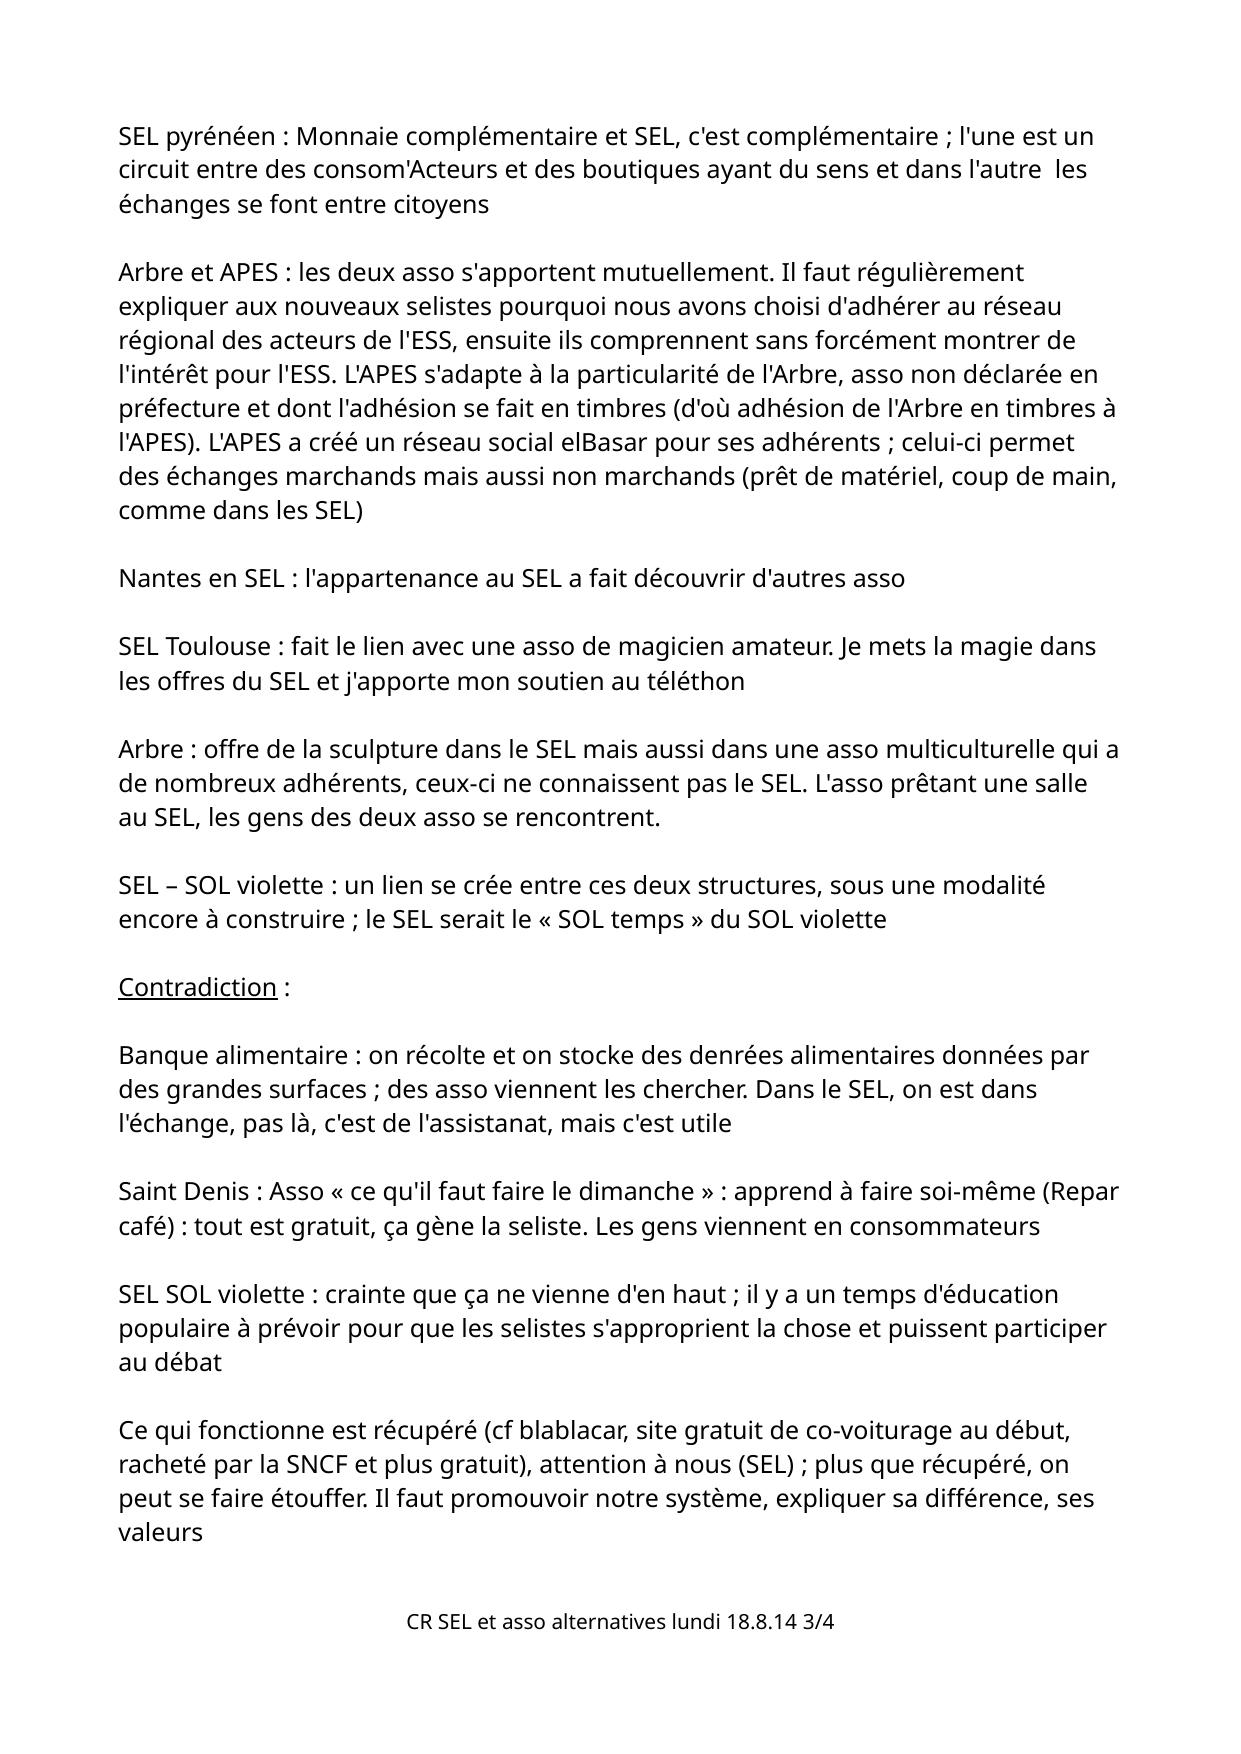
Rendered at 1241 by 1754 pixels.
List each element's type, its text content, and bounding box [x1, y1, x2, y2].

text Saint Denis : Asso « ce qu'il faut faire le dimanche » : apprend à faire soi-même (Repar café) : tout est gratuit, ça gène la seliste. Les gens viennent en consommateurs [118, 1174, 1122, 1242]
text SEL SOL violette : crainte que ça ne vienne d'en haut ; il y a un temps d'éducation populaire à prévoir pour que les selistes s'approprient la chose et puissent participer au débat [118, 1276, 1122, 1378]
text Ce qui fonctionne est récupéré (cf blablacar, site gratuit de co-voiturage au début, racheté par la SNCF et plus gratuit), attention à nous (SEL) ; plus que récupéré, on peut se faire étouffer. Il faut promouvoir notre système, expliquer sa différence, ses valeurs [118, 1412, 1122, 1549]
text Contradiction : [118, 970, 1122, 1004]
text SEL Toulouse : fait le lien avec une asso de magicien amateur. Je mets la magie dans les offres du SEL et j'apporte mon soutien au téléthon [118, 629, 1122, 697]
text Arbre : offre de la sculpture dans le SEL mais aussi dans une asso multiculturelle qui a de nombreux adhérents, ceux-ci ne connaissent pas le SEL. L'asso prêtant une salle au SEL, les gens des deux asso se rencontrent. [118, 731, 1122, 833]
text Banque alimentaire : on récolte et on stocke des denrées alimentaires données par des grandes surfaces ; des asso viennent les chercher. Dans le SEL, on est dans l'échange, pas là, c'est de l'assistanat, mais c'est utile [118, 1038, 1122, 1140]
text SEL pyrénéen : Monnaie complémentaire et SEL, c'est complémentaire ; l'une est un circuit entre des consom'Acteurs et des boutiques ayant du sens et dans l'autre les échanges se font entre citoyens [118, 118, 1122, 220]
text Arbre et APES : les deux asso s'apportent mutuellement. Il faut régulièrement expliquer aux nouveaux selistes pourquoi nous avons choisi d'adhérer au réseau régional des acteurs de l'ESS, ensuite ils comprennent sans forcément montrer de l'intérêt pour l'ESS. L'APES s'adapte à la particularité de l'Arbre, asso non déclarée en préfecture et dont l'adhésion se fait en timbres (d'où adhésion de l'Arbre en timbres à l'APES). L'APES a créé un réseau social elBasar pour ses adhérents ; celui-ci permet des échanges marchands mais aussi non marchands (prêt de matériel, coup de main, comme dans les SEL) [118, 254, 1122, 527]
text Nantes en SEL : l'appartenance au SEL a fait découvrir d'autres asso [118, 561, 1122, 595]
text SEL – SOL violette : un lien se crée entre ces deux structures, sous une modalité encore à construire ; le SEL serait le « SOL temps » du SOL violette [118, 867, 1122, 936]
